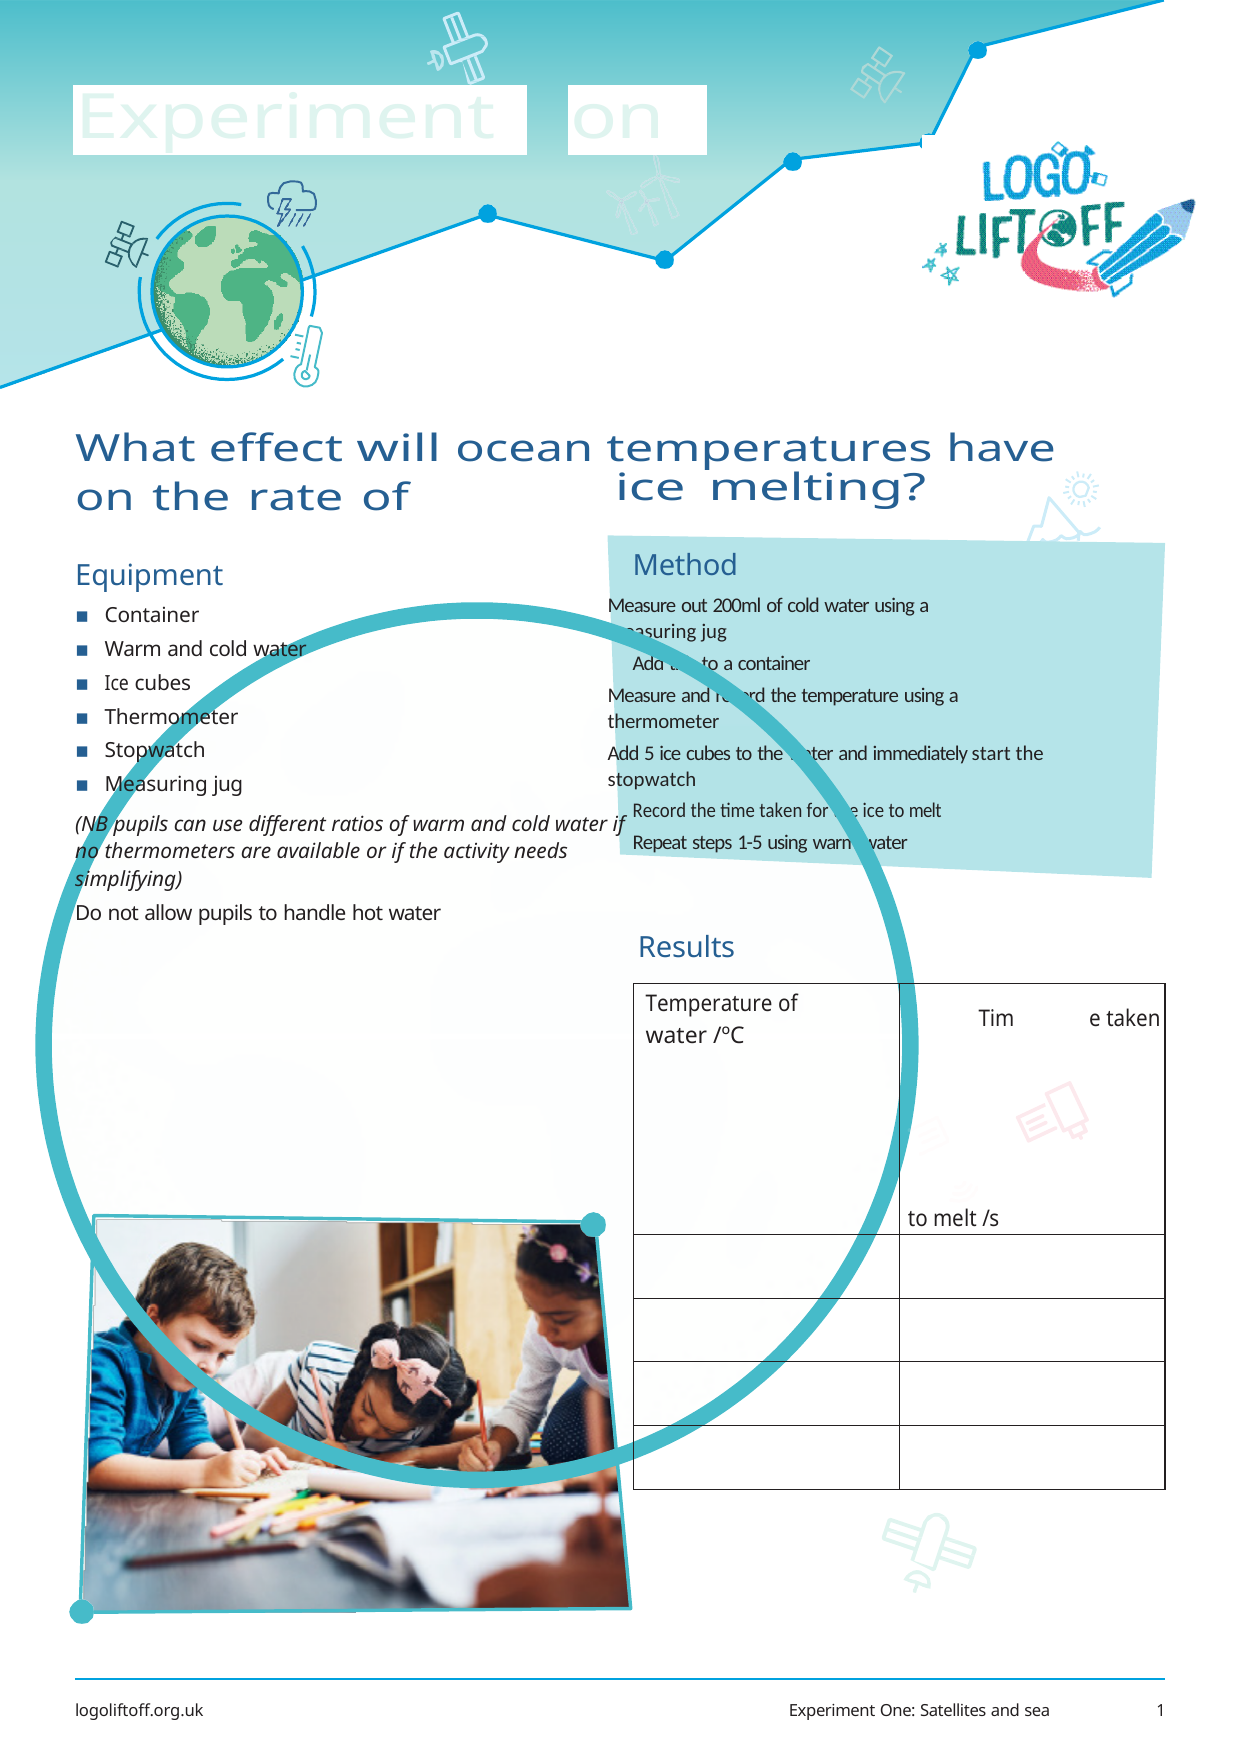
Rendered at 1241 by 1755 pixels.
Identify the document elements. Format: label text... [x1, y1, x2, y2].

table_cell [788, 1299, 899, 1361]
list Thermometer [75, 702, 196, 730]
table_cell [634, 1362, 760, 1425]
table_cell [900, 1426, 1164, 1489]
subtitle [1164, 554, 1188, 594]
text (NB pupils can use different ratios of warm and cold water if no thermometers are available or if the activity needs simplifying) [81, 809, 639, 893]
table_cell [900, 1235, 1164, 1297]
text Results [625, 927, 748, 966]
list Ice cubes [235, 668, 613, 696]
table_cell [706, 1362, 899, 1425]
table_cell [900, 1299, 1164, 1361]
text Do not allow pupils to handle hot water [75, 902, 884, 925]
table_cell [900, 1362, 1164, 1425]
table_cell [634, 1426, 666, 1441]
list Thermometer [1158, 702, 1188, 730]
subtitle What effect will ocean temperatures have on the rate of [75, 421, 1110, 521]
list Stopwatch [1157, 736, 1188, 764]
table_header Time taken to melt /s [900, 984, 1164, 1233]
table_header Temperature of water /ºC [634, 984, 899, 1233]
table_cell [634, 1426, 899, 1489]
list Thermometer [192, 702, 615, 730]
table_cell [634, 1299, 817, 1361]
list Stopwatch [159, 736, 616, 764]
list Ice cubes [1159, 668, 1188, 696]
table_cell [841, 1235, 899, 1297]
text [896, 902, 1188, 925]
list Measuring jug [75, 769, 130, 798]
list Container [75, 601, 610, 629]
table_cell [634, 1235, 857, 1297]
list Warm and cold water [291, 634, 612, 663]
list Warm and cold water [1161, 634, 1188, 663]
list Measuring jug [132, 769, 617, 798]
subtitle Equipment [75, 554, 609, 594]
list Warm and cold water [75, 634, 310, 663]
list Ice cubes [75, 668, 243, 696]
list Stopwatch [75, 736, 159, 764]
list [1162, 601, 1188, 629]
list Measuring jug [1155, 769, 1188, 798]
